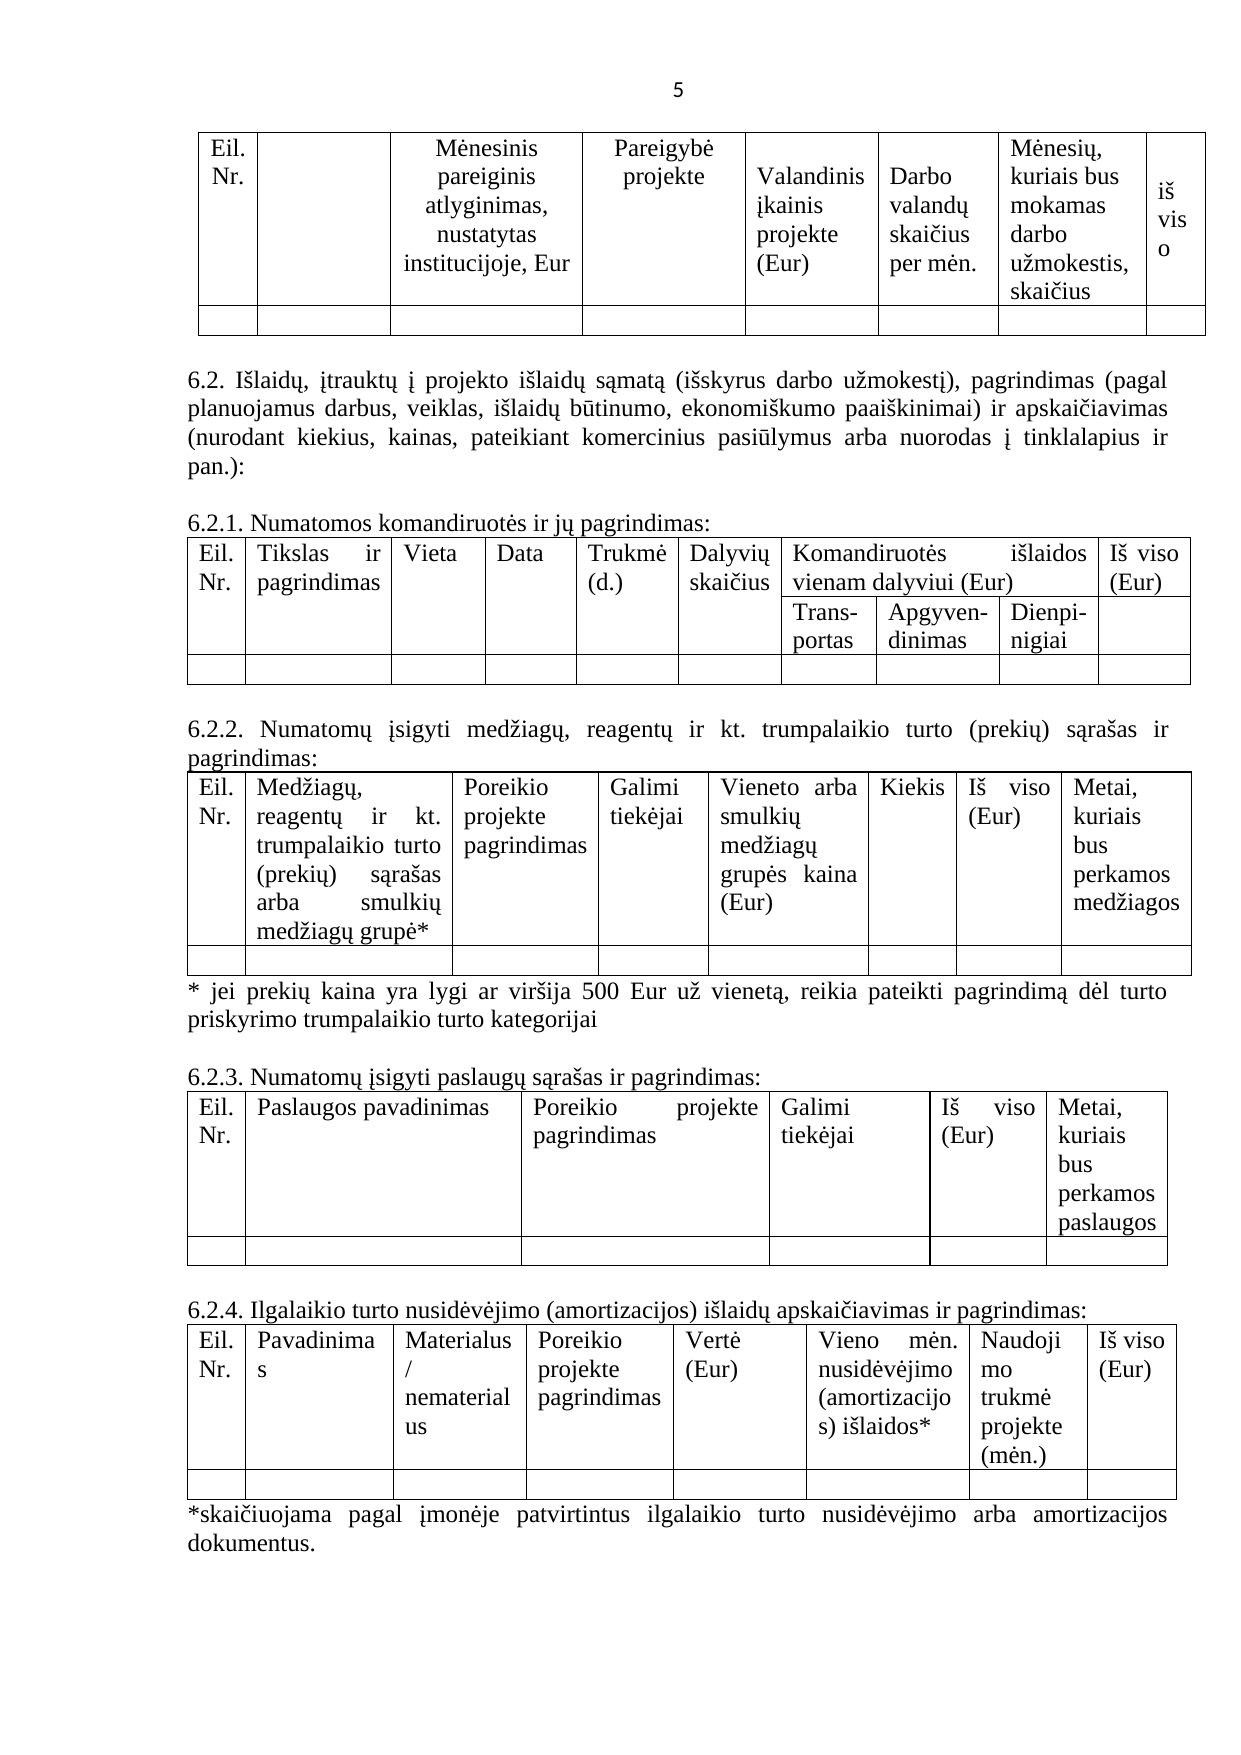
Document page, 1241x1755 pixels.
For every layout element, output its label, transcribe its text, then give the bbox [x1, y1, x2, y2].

table_header Poreikio projekte pagrindimas [522, 1092, 769, 1236]
table_header Data [486, 538, 576, 654]
table_header Metai, kuriais bus perkamos paslaugos [1047, 1092, 1167, 1236]
table_header Eil. Nr. [188, 773, 245, 945]
text * jei prekių kaina yra lygi ar viršija 500 Eur už vienetą, reikia pateikti pagrindimą dėl turto priskyrimo trumpalaikio turto kategorijai [187, 976, 1169, 1033]
table_header Dalyvių skaičius [679, 538, 781, 654]
table_cell Eil. Nr. [199, 133, 257, 305]
table_cell [453, 946, 598, 975]
table_cell [746, 306, 878, 335]
table_cell [957, 946, 1061, 975]
table_header Eil. Nr. [188, 538, 245, 654]
table_header Galimi tiekėjai [599, 773, 708, 945]
table_header Iš viso (Eur) [957, 773, 1061, 945]
table_cell Pareigybė projekte [583, 133, 745, 305]
table_cell [1000, 655, 1098, 684]
table_cell [709, 946, 868, 975]
table_cell Apgyven-dinimas [877, 597, 999, 654]
table_header Iš viso (Eur) [1099, 538, 1190, 596]
table_cell Darbo valandų skaičius per mėn. [879, 133, 998, 305]
table_cell [258, 133, 390, 305]
table_cell [1099, 655, 1190, 684]
table_header Eil. Nr. [188, 1325, 245, 1469]
table_cell [807, 1470, 969, 1498]
table_cell [199, 306, 257, 335]
text 6.2. Išlaidų, įtrauktų į projekto išlaidų sąmatą (išskyrus darbo užmokestį), pagrindimas (pagal planuojamus darbus, veiklas, išlaidų būtinumo, ekonomiškumo paaiškinimai) ir apskaičiavimas (nurodant kiekius, kainas, pateikiant komercinius pasiūlymus arba nuorodas į tinklalapius ir pan.): [187, 365, 1169, 480]
text 6.2.3. Numatomų įsigyti paslaugų sąrašas ir pagrindimas: [187, 1062, 1169, 1091]
table_header Poreikio projekte pagrindimas [527, 1325, 673, 1469]
table_header Galimi tiekėjai [770, 1092, 929, 1236]
table_header Kiekis [869, 773, 956, 945]
table_cell [527, 1470, 673, 1498]
table_cell [1088, 1470, 1176, 1498]
table_cell iš viso [1147, 133, 1205, 305]
table_cell [1099, 597, 1190, 654]
table_header Medžiagų, reagentų ir kt. trumpalaikio turto (prekių) sąrašas arba smulkių medžiagų grupė* [246, 773, 452, 945]
table_cell [1047, 1237, 1167, 1265]
table_cell [258, 306, 390, 335]
table_cell [583, 306, 745, 335]
text 6.2.4. Ilgalaikio turto nusidėvėjimo (amortizacijos) išlaidų apskaičiavimas ir pagrindimas: [187, 1295, 1169, 1324]
table_header Materialus/ nematerialus [394, 1325, 526, 1469]
table_cell [879, 306, 998, 335]
table_cell [392, 655, 485, 684]
table_cell [1062, 946, 1191, 975]
table_cell [391, 306, 582, 335]
table_cell Dienpi-nigiai [1000, 597, 1098, 654]
table_header Paslaugos pavadinimas [246, 1092, 521, 1236]
table_header Iš viso (Eur) [931, 1092, 1046, 1236]
table_cell Trans-portas [782, 597, 876, 654]
table_cell Mėnesių, kuriais bus mokamas darbo užmokestis, skaičius [999, 133, 1146, 305]
table_header Vieta [392, 538, 485, 654]
table_cell Valandinis įkainis projekte (Eur) [746, 133, 878, 305]
table_cell [674, 1470, 806, 1498]
table_cell [599, 946, 708, 975]
text 6.2.1. Numatomos komandiruotės ir jų pagrindimas: [187, 508, 1169, 537]
table_cell [188, 655, 245, 684]
table_header Trukmė (d.) [577, 538, 678, 654]
table_header Komandiruotės išlaidos vienam dalyviui (Eur) [782, 538, 1098, 596]
table_header Poreikio projekte pagrindimas [453, 773, 598, 945]
text *skaičiuojama pagal įmonėje patvirtintus ilgalaikio turto nusidėvėjimo arba amortizacijos dokumentus. [187, 1500, 1169, 1557]
table_cell [246, 946, 452, 975]
table_cell [869, 946, 956, 975]
text 6.2.2. Numatomų įsigyti medžiagų, reagentų ir kt. trumpalaikio turto (prekių) sąrašas ir pagrindimas: [187, 714, 1169, 771]
table_cell [188, 1470, 245, 1498]
table_header Iš viso (Eur) [1088, 1325, 1176, 1469]
table_cell [246, 1237, 521, 1265]
table_header Vieno mėn. nusidėvėjimo (amortizacijos) išlaidos* [807, 1325, 969, 1469]
table_cell [782, 655, 876, 684]
table_cell [486, 655, 576, 684]
table_header Naudojimo trukmė projekte (mėn.) [970, 1325, 1087, 1469]
table_cell [877, 655, 999, 684]
table_cell [188, 946, 245, 975]
table_header Tikslas ir pagrindimas [246, 538, 391, 654]
table_cell [394, 1470, 526, 1498]
table_cell [246, 655, 391, 684]
table_cell [577, 655, 678, 684]
table_cell [770, 1237, 929, 1265]
table_header Vieneto arba smulkių medžiagų grupės kaina (Eur) [709, 773, 868, 945]
table_header Vertė (Eur) [674, 1325, 806, 1469]
table_header Eil. Nr. [188, 1092, 245, 1236]
table_cell [970, 1470, 1087, 1498]
table_cell [246, 1470, 393, 1498]
table_cell [679, 655, 781, 684]
table_header Pavadinimas [246, 1325, 393, 1469]
table_cell [522, 1237, 769, 1265]
table_cell [1147, 306, 1205, 335]
table_cell [999, 306, 1146, 335]
table_cell Mėnesinis pareiginis atlyginimas, nustatytas institucijoje, Eur [391, 133, 582, 305]
table_header Metai, kuriais bus perkamos medžiagos [1062, 773, 1191, 945]
table_cell [931, 1237, 1046, 1265]
table_cell [188, 1237, 245, 1265]
